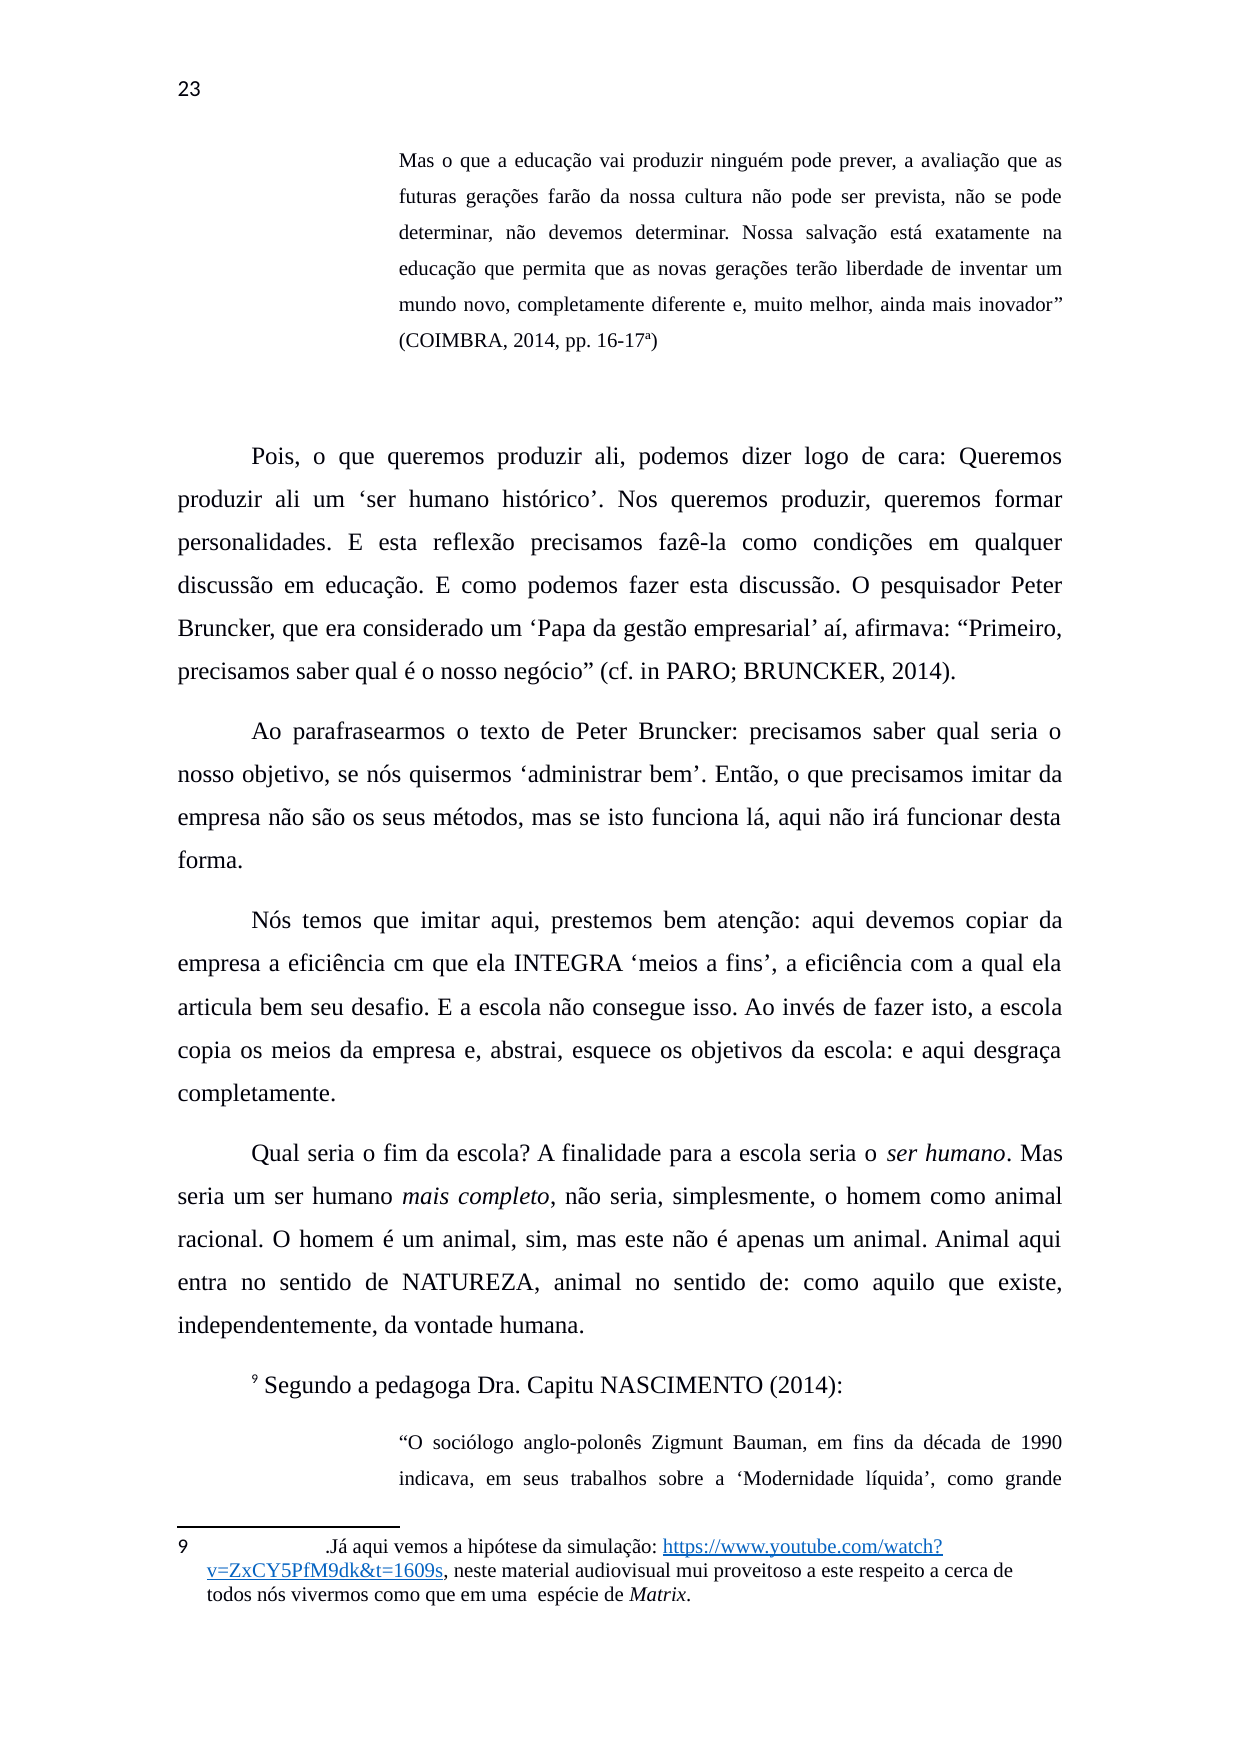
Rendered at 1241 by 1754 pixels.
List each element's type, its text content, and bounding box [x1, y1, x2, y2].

text Ao parafrasearmos o texto de Peter Bruncker: precisamos saber qual seria o nosso objetivo, se nós quisermos ‘administrar bem’. Então, o que precisamos imitar da empresa não são os seus métodos, mas se isto funciona lá, aqui não irá funcionar desta forma. [177, 716, 1063, 874]
text Qual seria o fim da escola? A finalidade para a escola seria o ser humano. Mas seria um ser humano mais completo, não seria, simplesmente, o homem como animal racional. O homem é um animal, sim, mas este não é apenas um animal. Animal aqui entra no sentido de NATUREZA, animal no sentido de: como aquilo que existe, independentemente, da vontade humana. [177, 1138, 1063, 1339]
text Mas o que a educação vai produzir ninguém pode prever, a avaliação que as futuras gerações farão da nossa cultura não pode ser prevista, não se pode determinar, não devemos determinar. Nossa salvação está exatamente na educação que permita que as novas gerações terão liberdade de inventar um mundo novo, completamente diferente e, muito melhor, ainda mais inovador﻿” (COIMBRA, 2014, pp. 16-17ª) [398, 148, 1063, 352]
text .Já aqui vemos a hipótese da simulação: https://www.youtube.com/watch?v=ZxCY5PfM9dk&t=1609s, neste material audiovisual mui proveitoso a este respeito a cerca de todos nós vivermos como que em uma espécie de Matrix. [177, 1533, 1063, 1606]
text “O sociólogo anglo-polonês Zigmunt Bauman, em fins da década de 1990 indicava, em seus trabalhos sobre a ‘Modernidade líquida’, como grande [398, 1430, 1063, 1490]
text Nós temos que imitar aqui, prestemos bem atenção: aqui devemos copiar da empresa a eficiência cm que ela INTEGRA ‘meios a fins’, a eficiência com a qual ela articula bem seu desafio. E a escola não consegue isso. Ao invés de fazer isto, a escola copia os meios da empresa e, abstrai, esquece os objetivos da escola: e aqui desgraça completamente. [177, 905, 1063, 1107]
text Segundo a pedagoga Dra. Capitu NASCIMENTO (2014): [177, 1370, 1063, 1399]
text Pois, o que queremos produzir ali, podemos dizer logo de cara: Queremos produzir ali um ‘ser humano histórico’. Nos queremos produzir, queremos formar personalidades. E esta reflexão precisamos fazê-la como condições em qualquer discussão em educação. E como podemos fazer esta discussão. O pesquisador Peter Bruncker, que era considerado um ‘Papa da gestão empresarial’ aí, afirmava: “Primeiro, precisamos saber qual é o nosso negócio” (cf. in PARO; BRUNCKER, 2014). [177, 441, 1063, 685]
